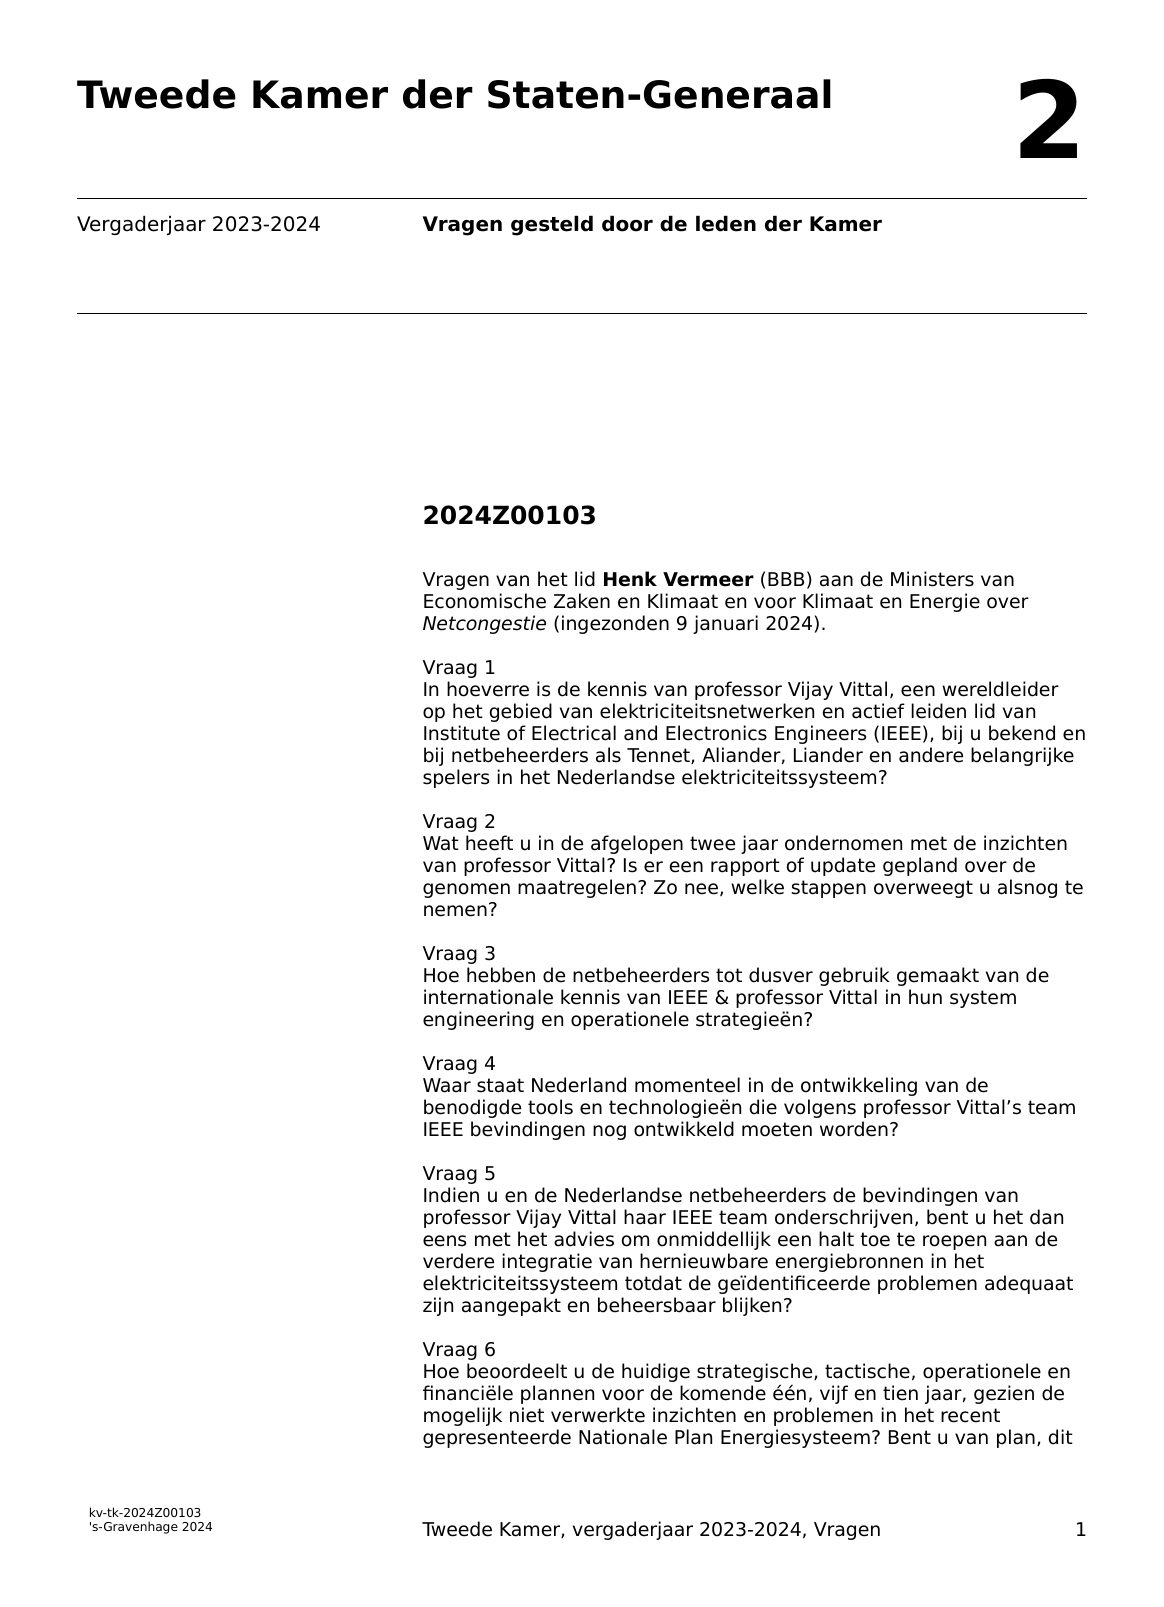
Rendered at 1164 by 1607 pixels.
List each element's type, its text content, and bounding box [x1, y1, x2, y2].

text Vraag 1 [422, 657, 1087, 679]
text Vraag 3 [422, 943, 1087, 965]
text Indien u en de Nederlandse netbeheerders de bevindingen van professor Vijay Vittal haar IEEE team onderschrijven, bent u het dan eens met het advies om onmiddellijk een halt toe te roepen aan de verdere integratie van hernieuwbare energiebronnen in het elektriciteitssysteem totdat de geïdentificeerde problemen adequaat zijn aangepakt en beheersbaar blijken? [422, 1185, 1087, 1317]
text Vragen van het lid Henk Vermeer (BBB) aan de Ministers van Economische Zaken en Klimaat en voor Klimaat en Energie over Netcongestie (ingezonden 9 januari 2024). [422, 569, 1087, 635]
text Vraag 6 [422, 1339, 1087, 1361]
table_header 2 [886, 59, 1087, 198]
text Hoe hebben de netbeheerders tot dusver gebruik gemaakt van de internationale kennis van IEEE & professor Vittal in hun system engineering en operationele strategieën? [422, 965, 1087, 1031]
table_cell Vergaderjaar 2023-2024 [77, 199, 422, 313]
text Waar staat Nederland momenteel in de ontwikkeling van de benodigde tools en technologieën die volgens professor Vittal’s team IEEE bevindingen nog ontwikkeld moeten worden? [422, 1075, 1087, 1141]
text Wat heeft u in de afgelopen twee jaar ondernomen met de inzichten van professor Vittal? Is er een rapport of update gepland over de genomen maatregelen? Zo nee, welke stappen overweegt u alsnog te nemen? [422, 833, 1087, 921]
text 2024Z00103 [422, 501, 1087, 531]
text Vraag 5 [422, 1163, 1087, 1185]
text Vraag 2 [422, 811, 1087, 833]
text Hoe beoordeelt u de huidige strategische, tactische, operationele en financiële plannen voor de komende één, vijf en tien jaar, gezien de mogelijk niet verwerkte inzichten en problemen in het recent gepresenteerde Nationale Plan Energiesysteem? Bent u van plan, dit [422, 1361, 1087, 1449]
text 's-Gravenhage 2024 [88, 1520, 323, 1534]
text In hoeverre is de kennis van professor Vijay Vittal, een wereldleider op het gebied van elektriciteitsnetwerken en actief leiden lid van Institute of Electrical and Electronics Engineers (IEEE), bij u bekend en bij netbeheerders als Tennet, Aliander, Liander en andere belangrijke spelers in het Nederlandse elektriciteitssysteem? [422, 679, 1087, 789]
table_cell Vragen gesteld door de leden der Kamer [422, 199, 1087, 313]
text Vraag 4 [422, 1053, 1087, 1075]
text kv-tk-2024Z00103 [88, 1506, 323, 1520]
table_header Tweede Kamer der Staten-Generaal [77, 59, 886, 198]
